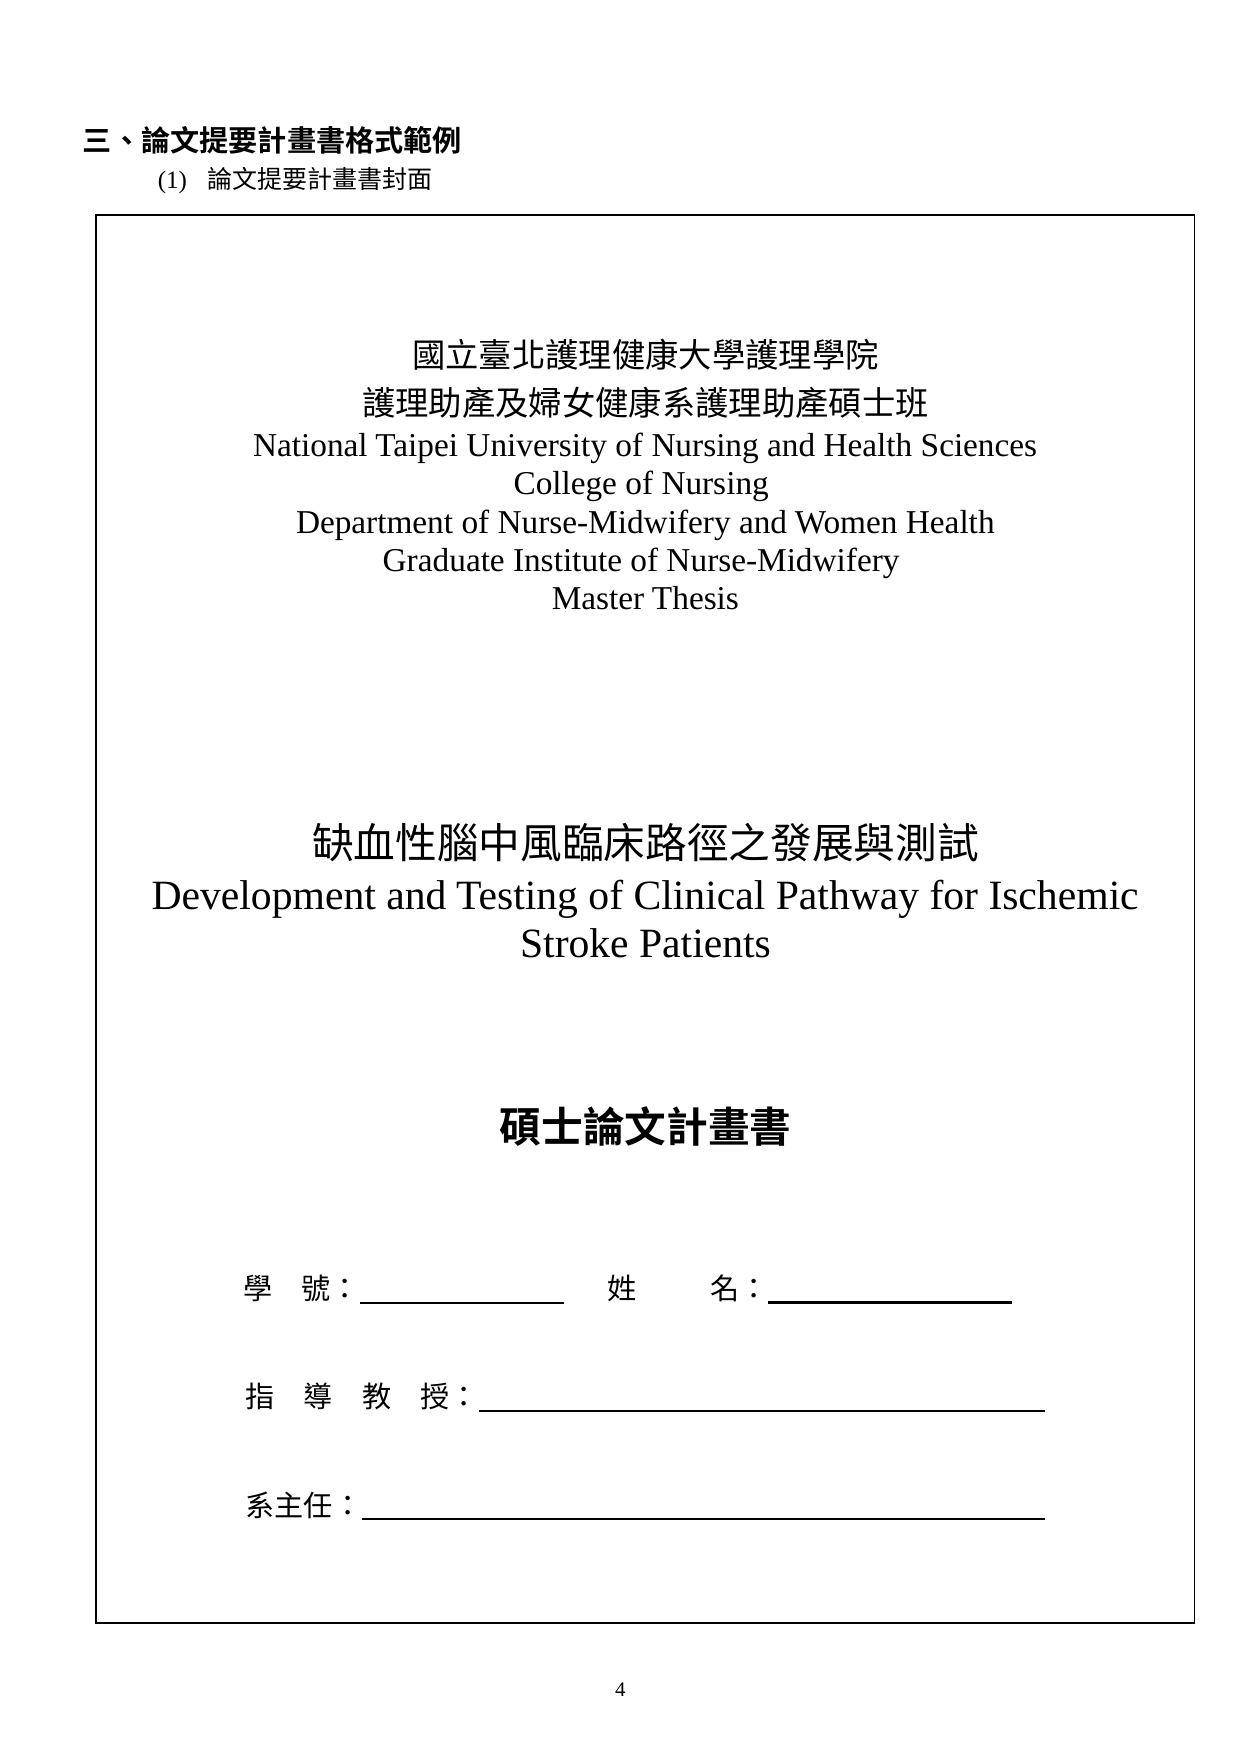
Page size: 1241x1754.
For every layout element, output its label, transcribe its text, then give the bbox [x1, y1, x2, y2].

text Graduate Institute of Nurse-Midwifery [112, 540, 1179, 579]
text 學 號： 姓 名： [112, 1274, 1179, 1308]
text 護理助產及婦女健康系護理助產碩士班 [112, 377, 1179, 425]
text 系主任： [112, 1491, 1179, 1524]
text College of Nursing [112, 464, 1179, 502]
text Development and Testing of Clinical Pathway for Ischemic Stroke Patients [112, 870, 1179, 966]
text 指 導 教 授： [112, 1383, 1179, 1416]
list 論文提要計畫書封面 [158, 160, 1157, 196]
text Master Thesis [112, 579, 1179, 617]
text National Taipei University of Nursing and Health Sciences [112, 425, 1179, 464]
text 國立臺北護理健康大學護理學院 [112, 329, 1179, 377]
text 缺血性腦中風臨床路徑之發展與測試 [112, 810, 1179, 870]
subtitle 三、論文提要計畫書格式範例 [83, 85, 1157, 160]
text 碩士論文計畫書 [112, 1116, 1179, 1149]
text Department of Nurse-Midwifery and Women Health [112, 502, 1179, 540]
